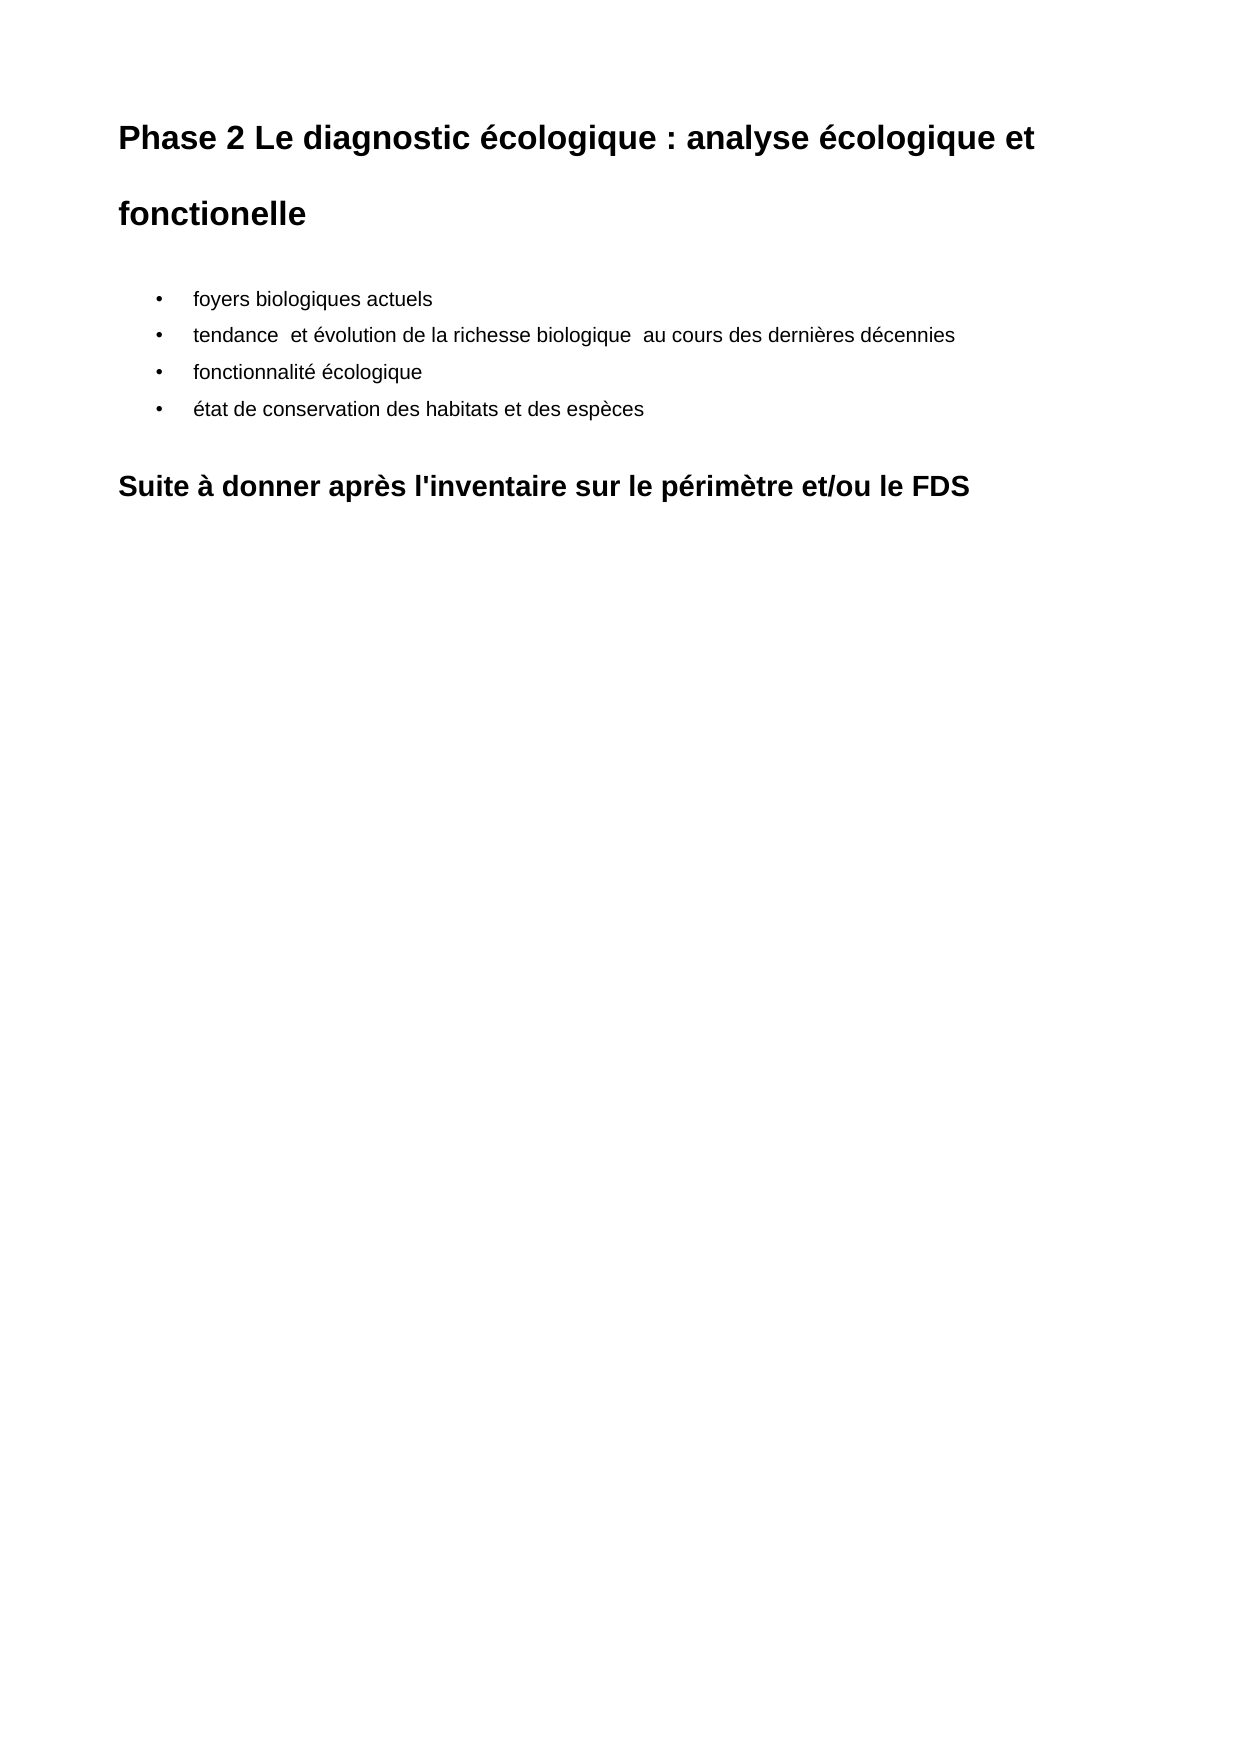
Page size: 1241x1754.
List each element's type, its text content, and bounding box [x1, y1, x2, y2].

list fonctionnalité écologique [156, 360, 1122, 384]
subtitle Phase 2 Le diagnostic écologique : analyse écologique et [118, 118, 1122, 157]
list état de conservation des habitats et des espèces [156, 396, 1122, 420]
list foyers biologiques actuels [156, 287, 1122, 311]
list tendance et évolution de la richesse biologique au cours des dernières décennies [156, 323, 1122, 347]
subtitle Suite à donner après l'inventaire sur le périmètre et/ou le FDS [118, 469, 1122, 503]
subtitle fonctionelle [118, 194, 1122, 233]
